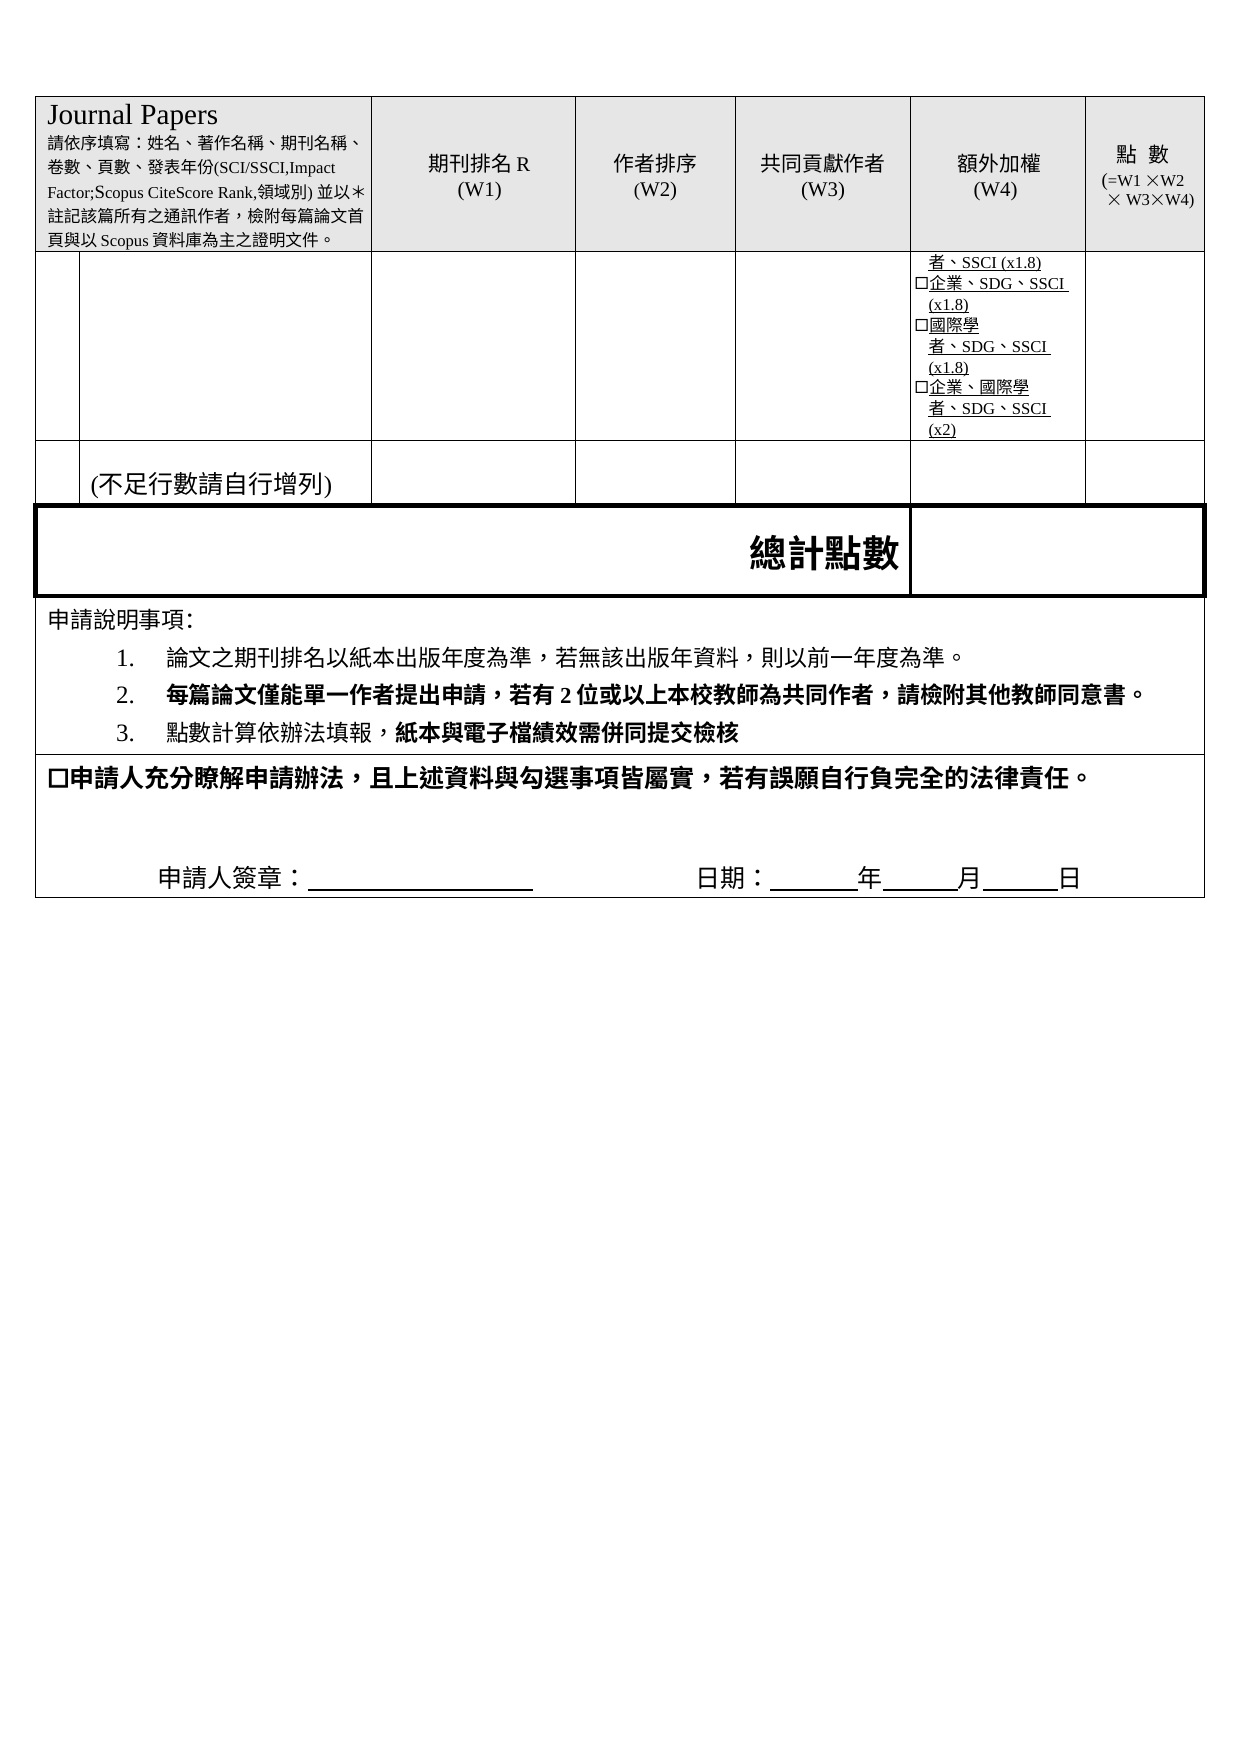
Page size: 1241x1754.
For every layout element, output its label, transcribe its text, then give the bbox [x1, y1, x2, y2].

table_cell [36, 441, 79, 503]
table_cell [36, 252, 79, 440]
table_header 點 數 (=W1 W2  W3W4) [1086, 97, 1204, 251]
table_cell [372, 252, 575, 440]
table_header 作者排序 (W2) [576, 97, 735, 251]
table_cell [911, 441, 1085, 503]
table_cell [1086, 441, 1204, 503]
table_cell 者、SSCI (x1.8) 企業、SDG、SSCI (x1.8) 國際學者、SDG、SSCI (x1.8) 企業、國際學者、SDG、SSCI (x2) [911, 252, 1085, 440]
table_cell [1086, 252, 1204, 440]
table_header 額外加權 (W4) [911, 97, 1085, 251]
table_cell [576, 441, 735, 503]
table_cell [80, 252, 371, 440]
table_cell [736, 441, 910, 503]
table_cell [372, 441, 575, 503]
table_cell 申請人充分瞭解申請辦法，且上述資料與勾選事項皆屬實，若有誤願自行負完全的法律責任。 申請人簽章： 日期： 年 月 日 [36, 755, 1204, 897]
table_cell [576, 252, 735, 440]
table_cell [912, 508, 1202, 594]
table_header 期刊排名R (W1) [372, 97, 575, 251]
table_cell [736, 252, 910, 440]
table_cell (不足行數請自行增列) [80, 441, 371, 503]
table_cell 總計點數 [38, 508, 909, 594]
table_header 共同貢獻作者 (W3) [736, 97, 910, 251]
table_header Journal Papers 請依序填寫：姓名、著作名稱、期刊名稱、卷數、頁數、發表年份(SCI/SSCI,Impact Factor;Scopus CiteScore Rank,領域別) 並以＊註記該篇所有之通訊作者，檢附每篇論文首頁與以Scopus資料庫為主之證明文件。 [36, 97, 371, 251]
table_cell 申請說明事項： 論文之期刊排名以紙本出版年度為準，若無該出版年資料，則以前一年度為準。 每篇論文僅能單一作者提出申請，若有2位或以上本校教師為共同作者，請檢附其他教師同意書。 點數計算依辦法填報，紙本與電子檔績效需併同提交檢核 [36, 598, 1204, 754]
